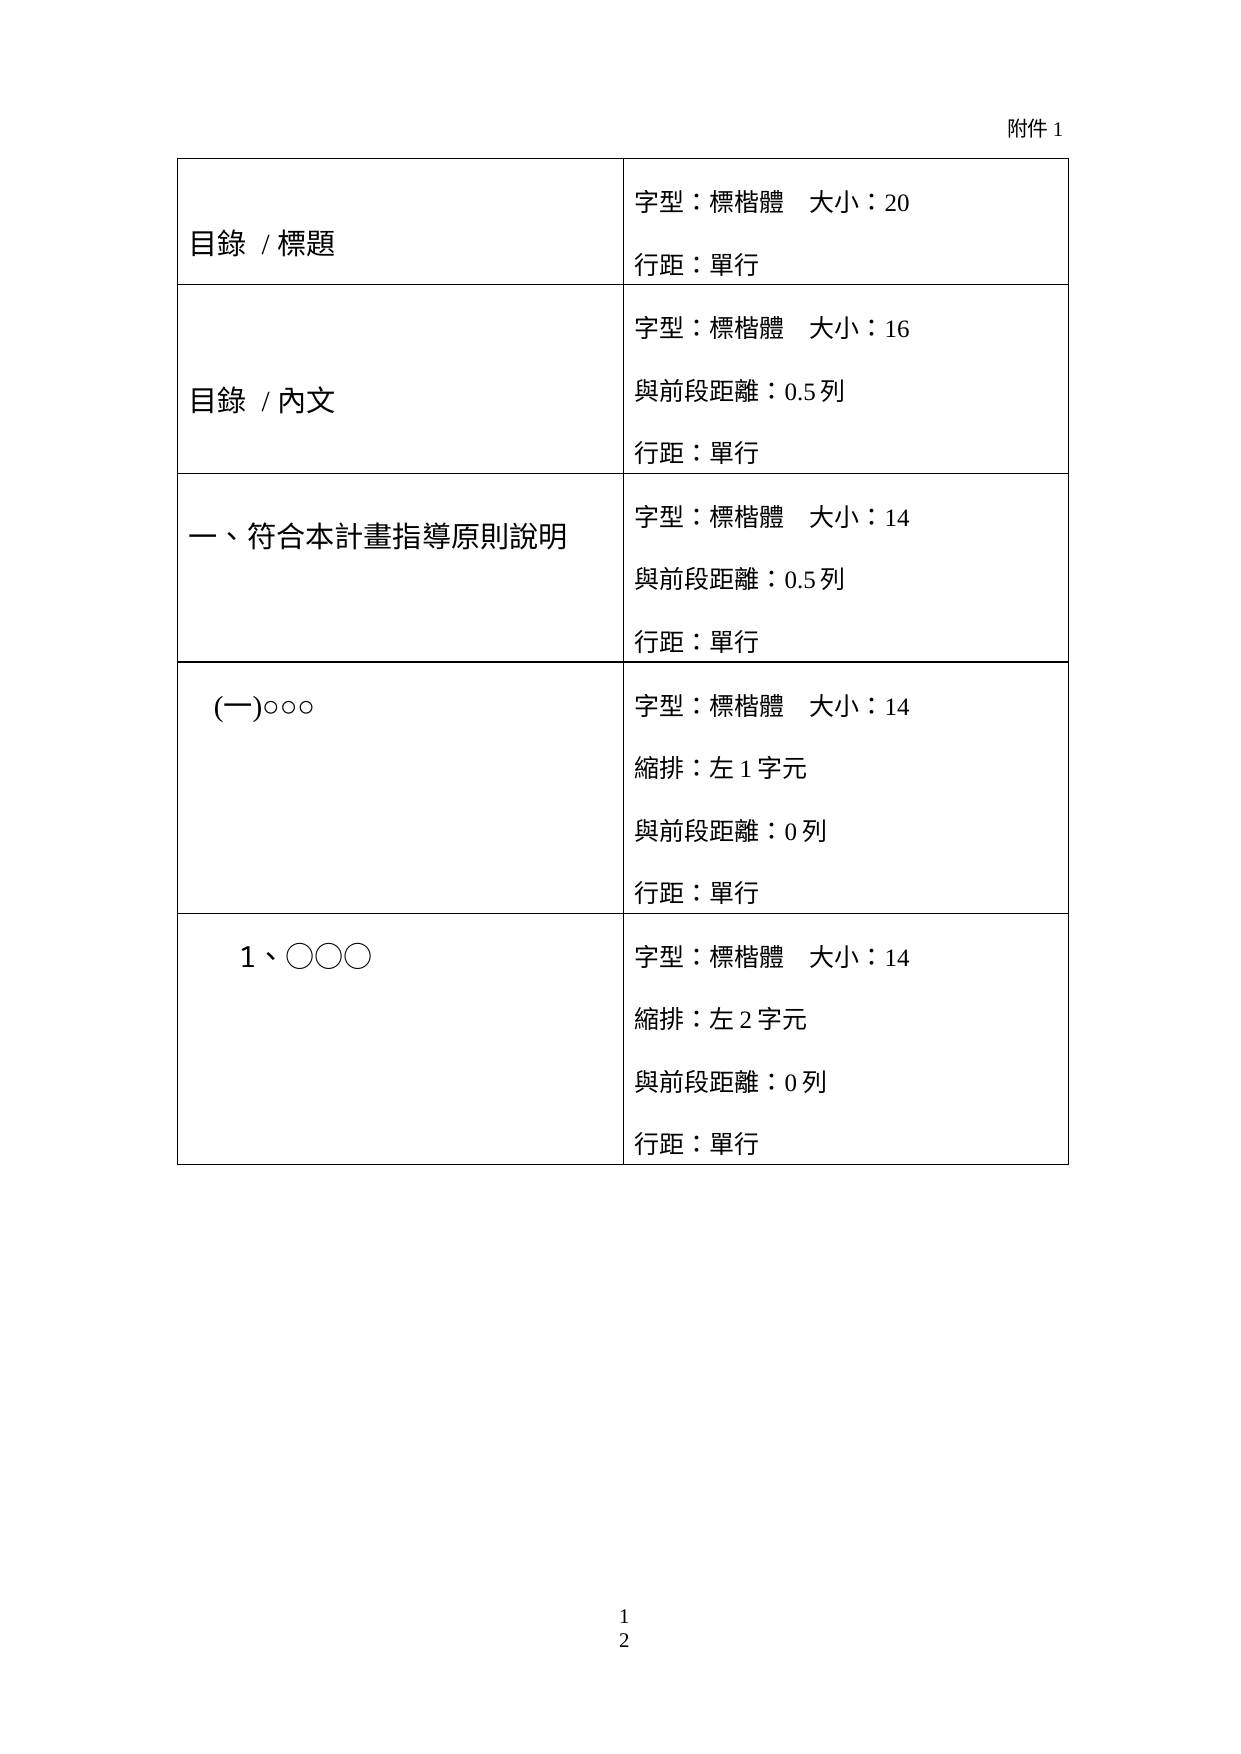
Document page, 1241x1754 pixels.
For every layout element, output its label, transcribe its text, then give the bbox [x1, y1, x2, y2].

table_cell 1、○○○ [178, 914, 623, 1163]
table_cell (一)○○○ [178, 663, 623, 912]
table_cell 一、符合本計畫指導原則說明 [178, 474, 623, 661]
table_cell 目錄 / 標題 [178, 159, 623, 284]
table_cell 字型：標楷體 大小：14 縮排：左2字元 與前段距離：0列 行距：單行 [624, 914, 1068, 1163]
table_cell 字型：標楷體 大小：16 與前段距離：0.5列 行距：單行 [624, 285, 1068, 473]
table_cell 目錄 / 內文 [178, 285, 623, 473]
table_cell 字型：標楷體 大小：14 縮排：左1字元 與前段距離：0列 行距：單行 [624, 663, 1068, 912]
table_cell 字型：標楷體 大小：14 與前段距離：0.5列 行距：單行 [624, 474, 1068, 661]
table_cell 字型：標楷體 大小：20 行距：單行 [624, 159, 1068, 284]
